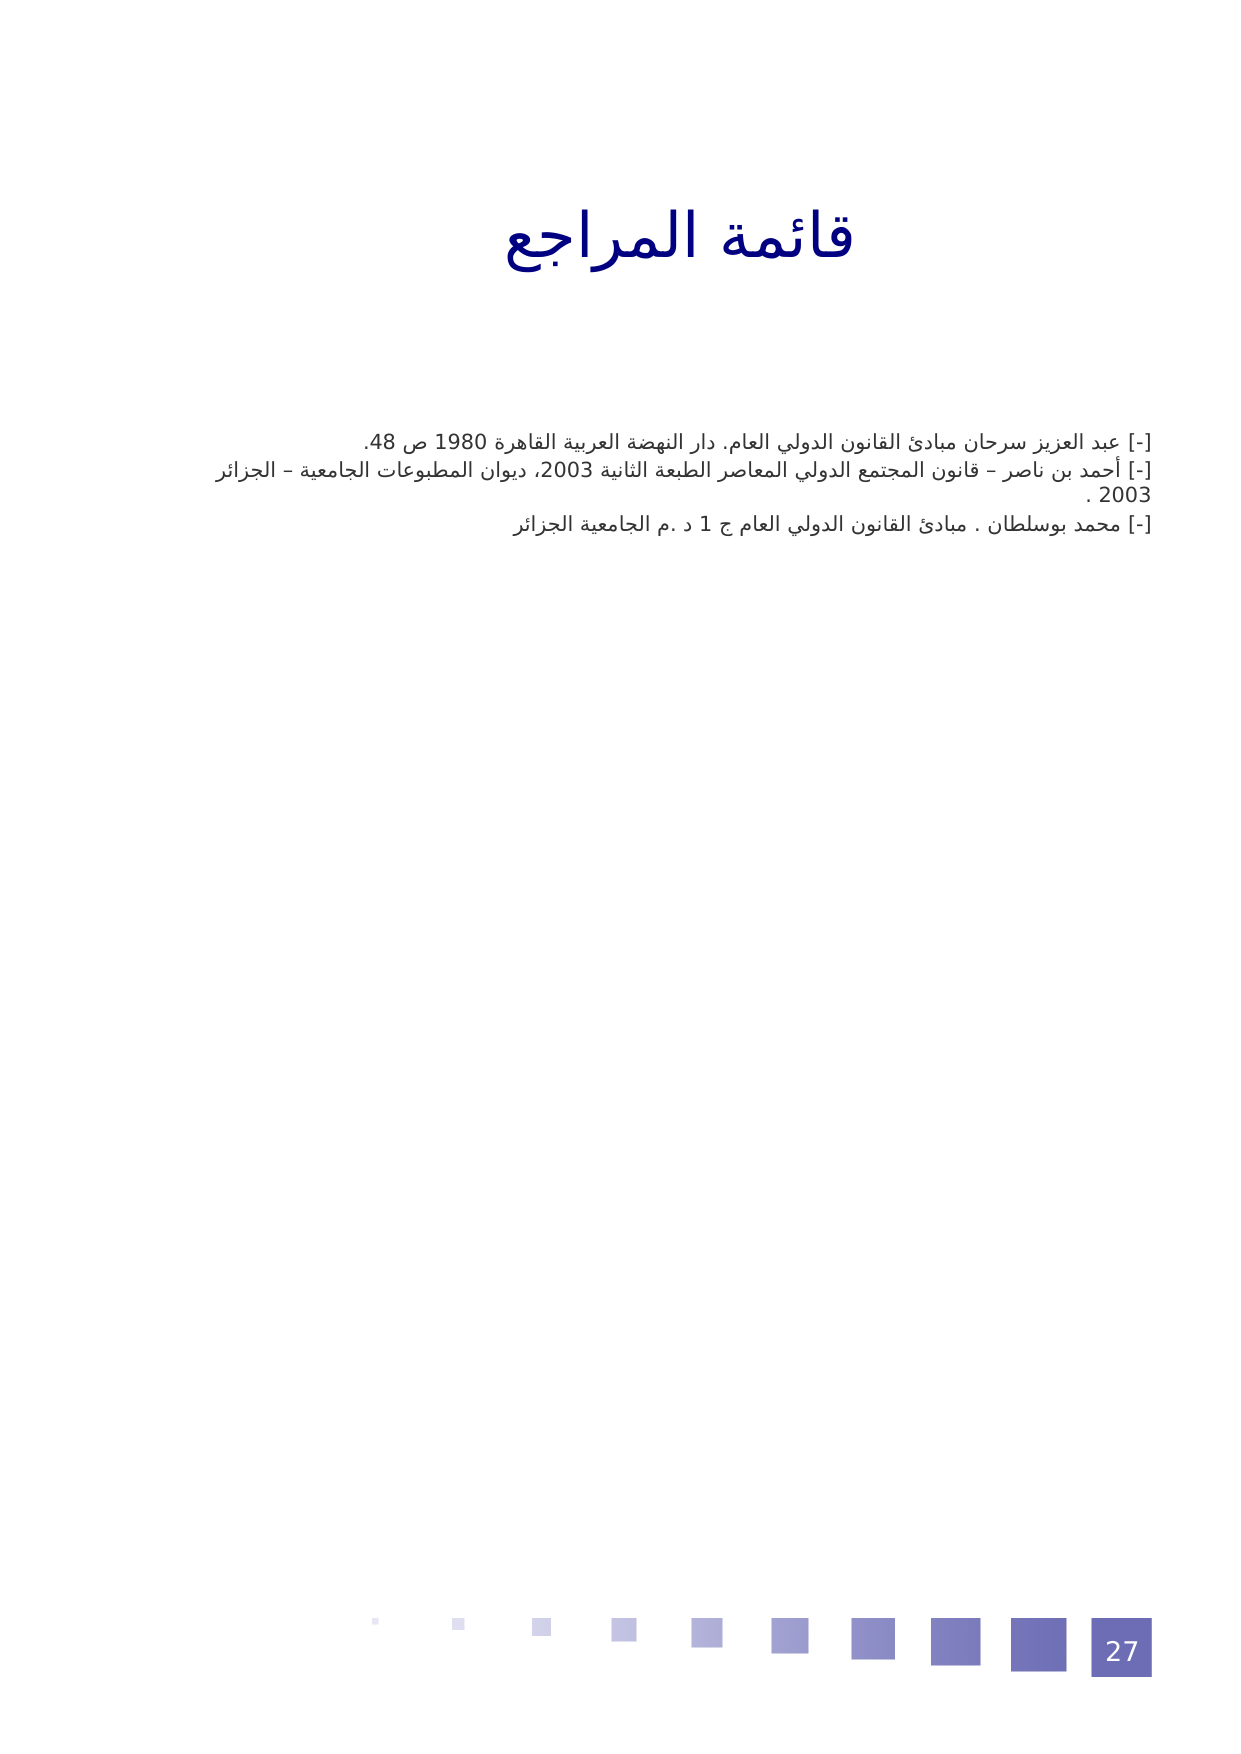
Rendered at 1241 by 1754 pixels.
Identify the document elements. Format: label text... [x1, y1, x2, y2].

text [-] عبد العزيز سرحان مبادئ القانون الدولي العام. دار النهضة العربية القاهرة 1980 ص 48. [177, 430, 1152, 454]
picture [177, 1618, 1152, 1677]
text [-] أحمد بن ناصر – قانون المجتمع الدولي المعاصر الطبعة الثانية 2003، ديوان المطبوعات الجامعية – الجزائر 2003 . [177, 458, 1152, 507]
text [-] محمد بوسلطان . مبادئ القانون الدولي العام ج 1 د .م الجامعية الجزائر [177, 512, 1152, 536]
title قائمة المراجع [213, 199, 856, 272]
